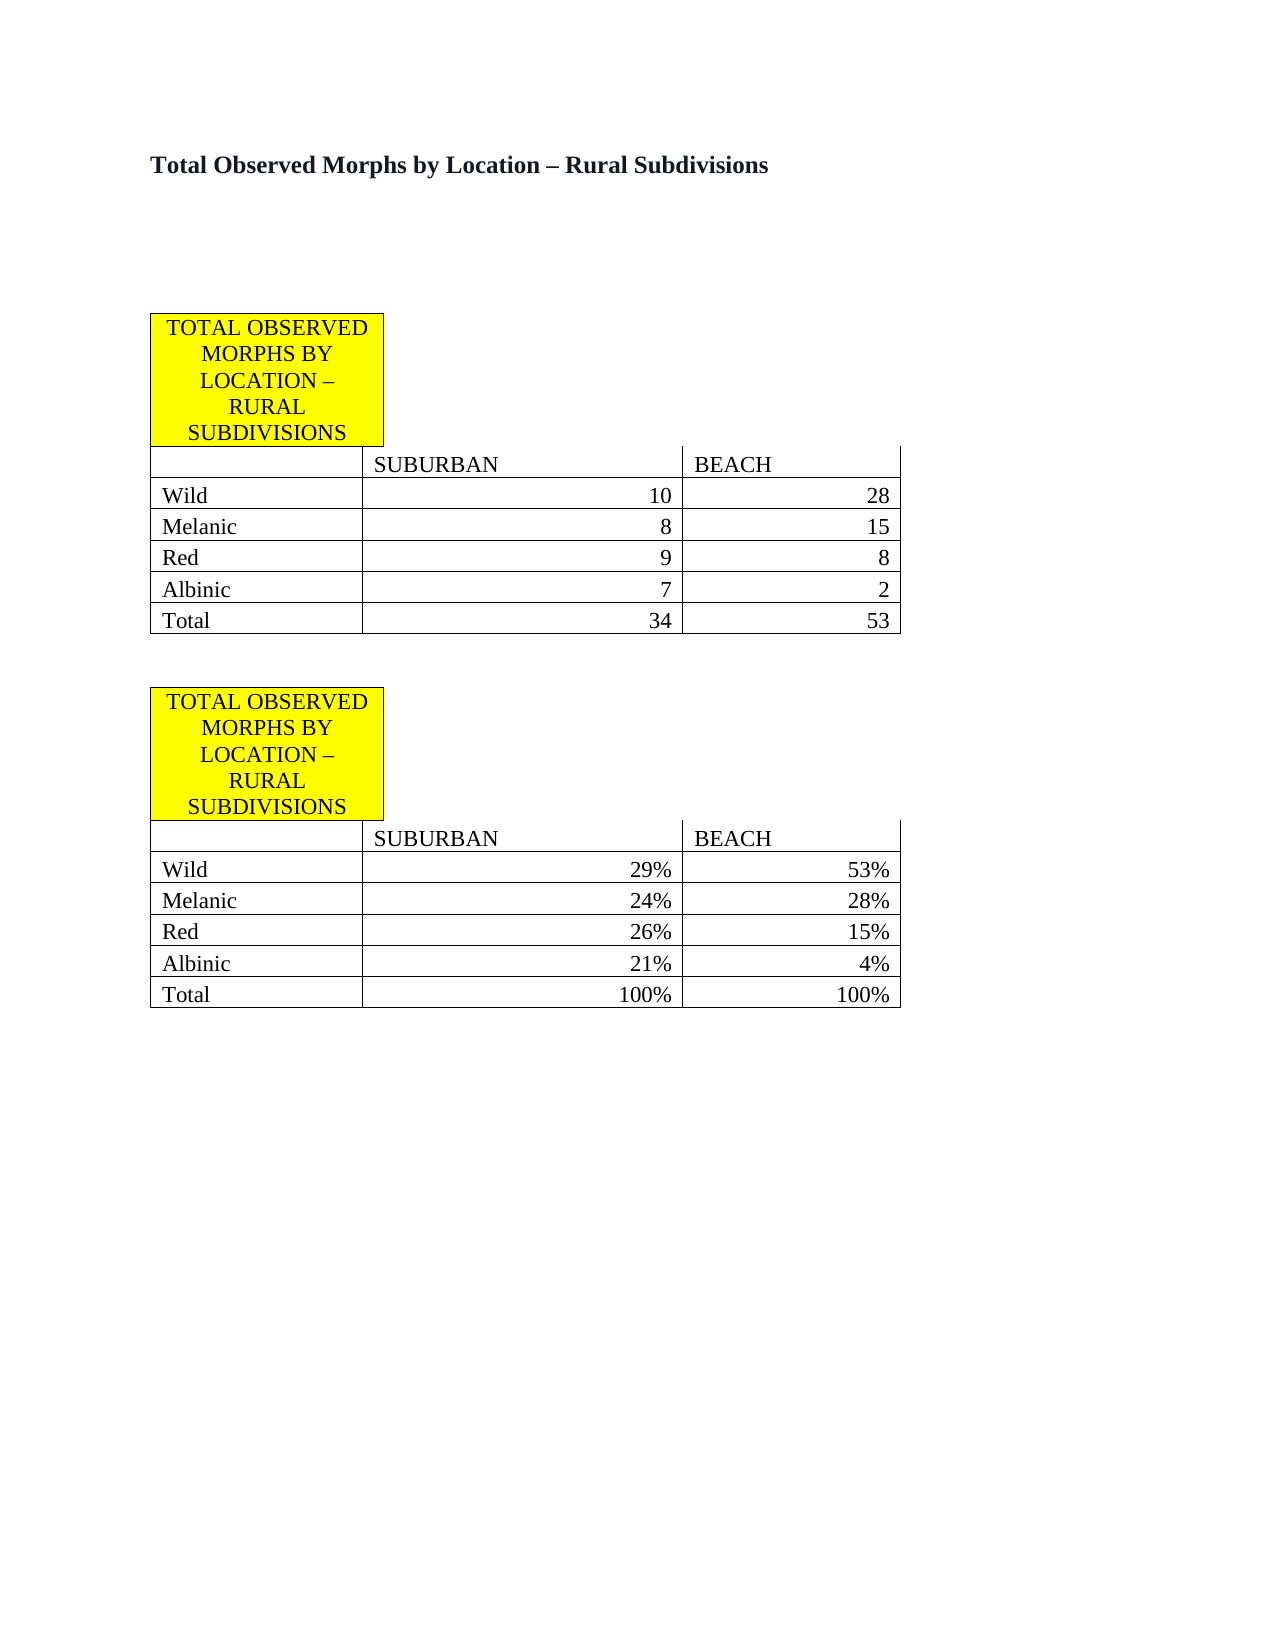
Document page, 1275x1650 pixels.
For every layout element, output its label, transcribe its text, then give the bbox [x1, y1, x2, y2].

text Total Observed Morphs by Location – Rural Subdivisions [150, 150, 1125, 179]
table_header TOTAL OBSERVED MORPHS BY LOCATION – RURAL SUBDIVISIONS [151, 688, 383, 820]
table_cell 8 [363, 509, 682, 539]
table_cell 28% [683, 883, 900, 913]
table_cell 34 [363, 603, 682, 633]
table_cell Albinic [151, 572, 362, 602]
table_cell Wild [151, 852, 362, 882]
table_cell 100% [363, 977, 682, 1007]
table_cell BEACH [683, 446, 900, 477]
table_cell 9 [363, 541, 682, 571]
table_cell 8 [683, 541, 900, 571]
table_cell 21% [363, 946, 682, 976]
table_cell Melanic [151, 509, 362, 539]
table_cell 4% [683, 946, 900, 976]
table_cell SUBURBAN [363, 446, 682, 477]
table_cell 53 [683, 603, 900, 633]
table_cell Red [151, 915, 362, 945]
table_cell Albinic [151, 946, 362, 976]
table_cell [151, 821, 362, 851]
table_cell Wild [151, 478, 362, 508]
table_cell 100% [683, 977, 900, 1007]
table_cell Total [151, 603, 362, 633]
table_cell 7 [363, 572, 682, 602]
table_cell 28 [683, 478, 900, 508]
table_cell 24% [363, 883, 682, 913]
table_cell 26% [363, 915, 682, 945]
table_cell 29% [363, 852, 682, 882]
table_cell 53% [683, 852, 900, 882]
table_header TOTAL OBSERVED MORPHS BY LOCATION – RURAL SUBDIVISIONS [151, 314, 383, 446]
table_cell 10 [363, 478, 682, 508]
table_cell 2 [683, 572, 900, 602]
table_cell Red [151, 541, 362, 571]
table_cell 15% [683, 915, 900, 945]
table_cell 15 [683, 509, 900, 539]
table_cell BEACH [683, 820, 900, 851]
table_cell [151, 447, 362, 477]
table_cell Total [151, 977, 362, 1007]
table_cell Melanic [151, 883, 362, 913]
table_cell SUBURBAN [363, 820, 682, 851]
